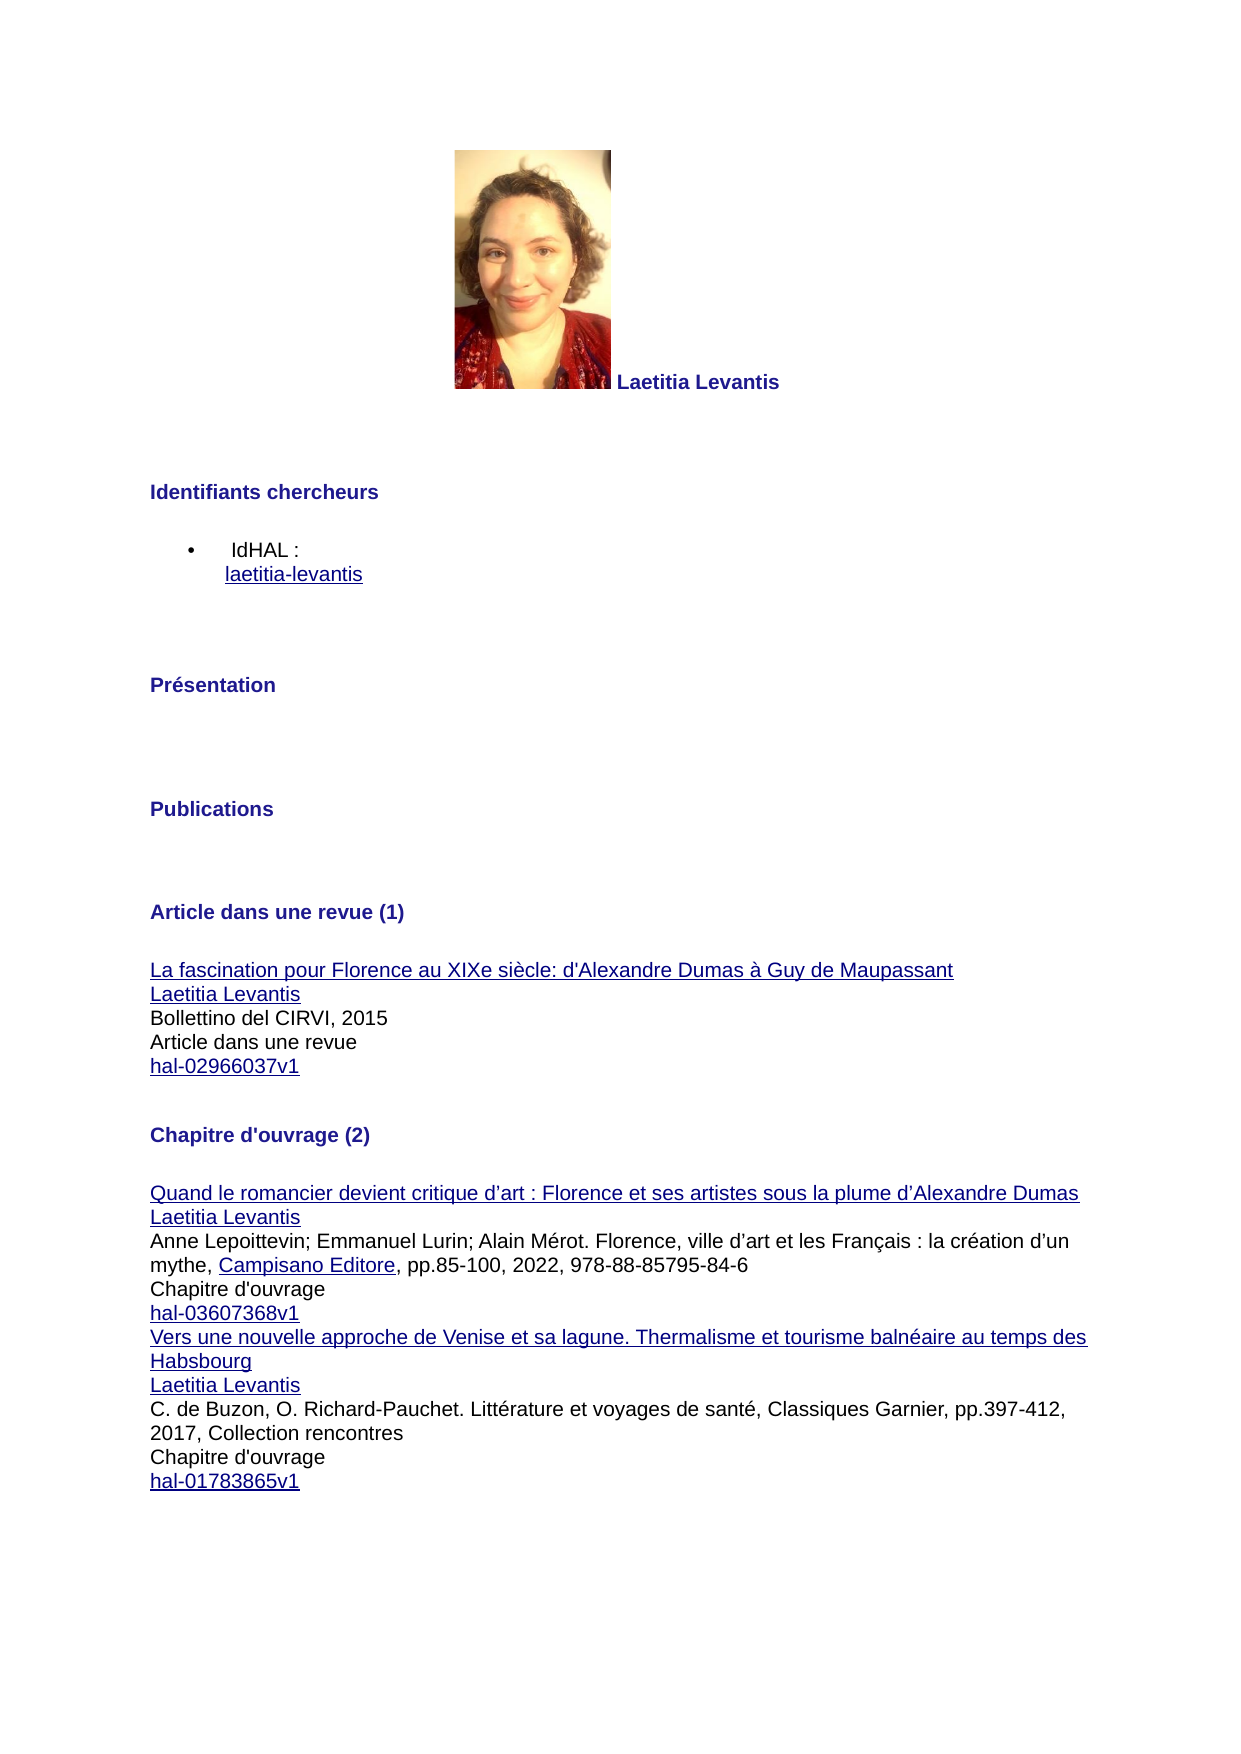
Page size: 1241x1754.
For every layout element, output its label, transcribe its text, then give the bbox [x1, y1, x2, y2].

list laetitia-levantis [187, 562, 1090, 586]
subtitle Présentation [150, 673, 1090, 697]
table_header Quand le romancier devient critique d’art : Florence et ses artistes sous la plume d’Alexandre Dumas Laetitia Levantis Anne Lepoittevin; Emmanuel Lurin; Alain Mérot. Florence, ville d’art et les Français : la création d’un mythe, Campisano Editore, pp.85-100, 2022, 978-88-85795-84-6 Chapitre d'ouvrage hal-03607368v1 [150, 1181, 1090, 1325]
picture [454, 150, 611, 389]
subtitle Identifiants chercheurs [150, 480, 1090, 504]
list IdHAL : [187, 538, 1090, 562]
table_cell Vers une nouvelle approche de Venise et sa lagune. Thermalisme et tourisme balnéaire au temps des Habsbourg Laetitia Levantis C. de Buzon, O. Richard-Pauchet. Littérature et voyages de santé, Classiques Garnier, pp.397-412, 2017, Collection rencontres Chapitre d'ouvrage hal-01783865v1 [150, 1325, 1090, 1492]
subtitle Laetitia Levantis [150, 150, 1090, 393]
table_header La fascination pour Florence au XIXe siècle: d'Alexandre Dumas à Guy de Maupassant Laetitia Levantis Bollettino del CIRVI, 2015 Article dans une revue hal-02966037v1 [150, 958, 1090, 1078]
subtitle Chapitre d'ouvrage (2) [150, 1123, 1090, 1147]
subtitle Publications [150, 797, 1090, 821]
subtitle Article dans une revue (1) [150, 900, 1090, 924]
